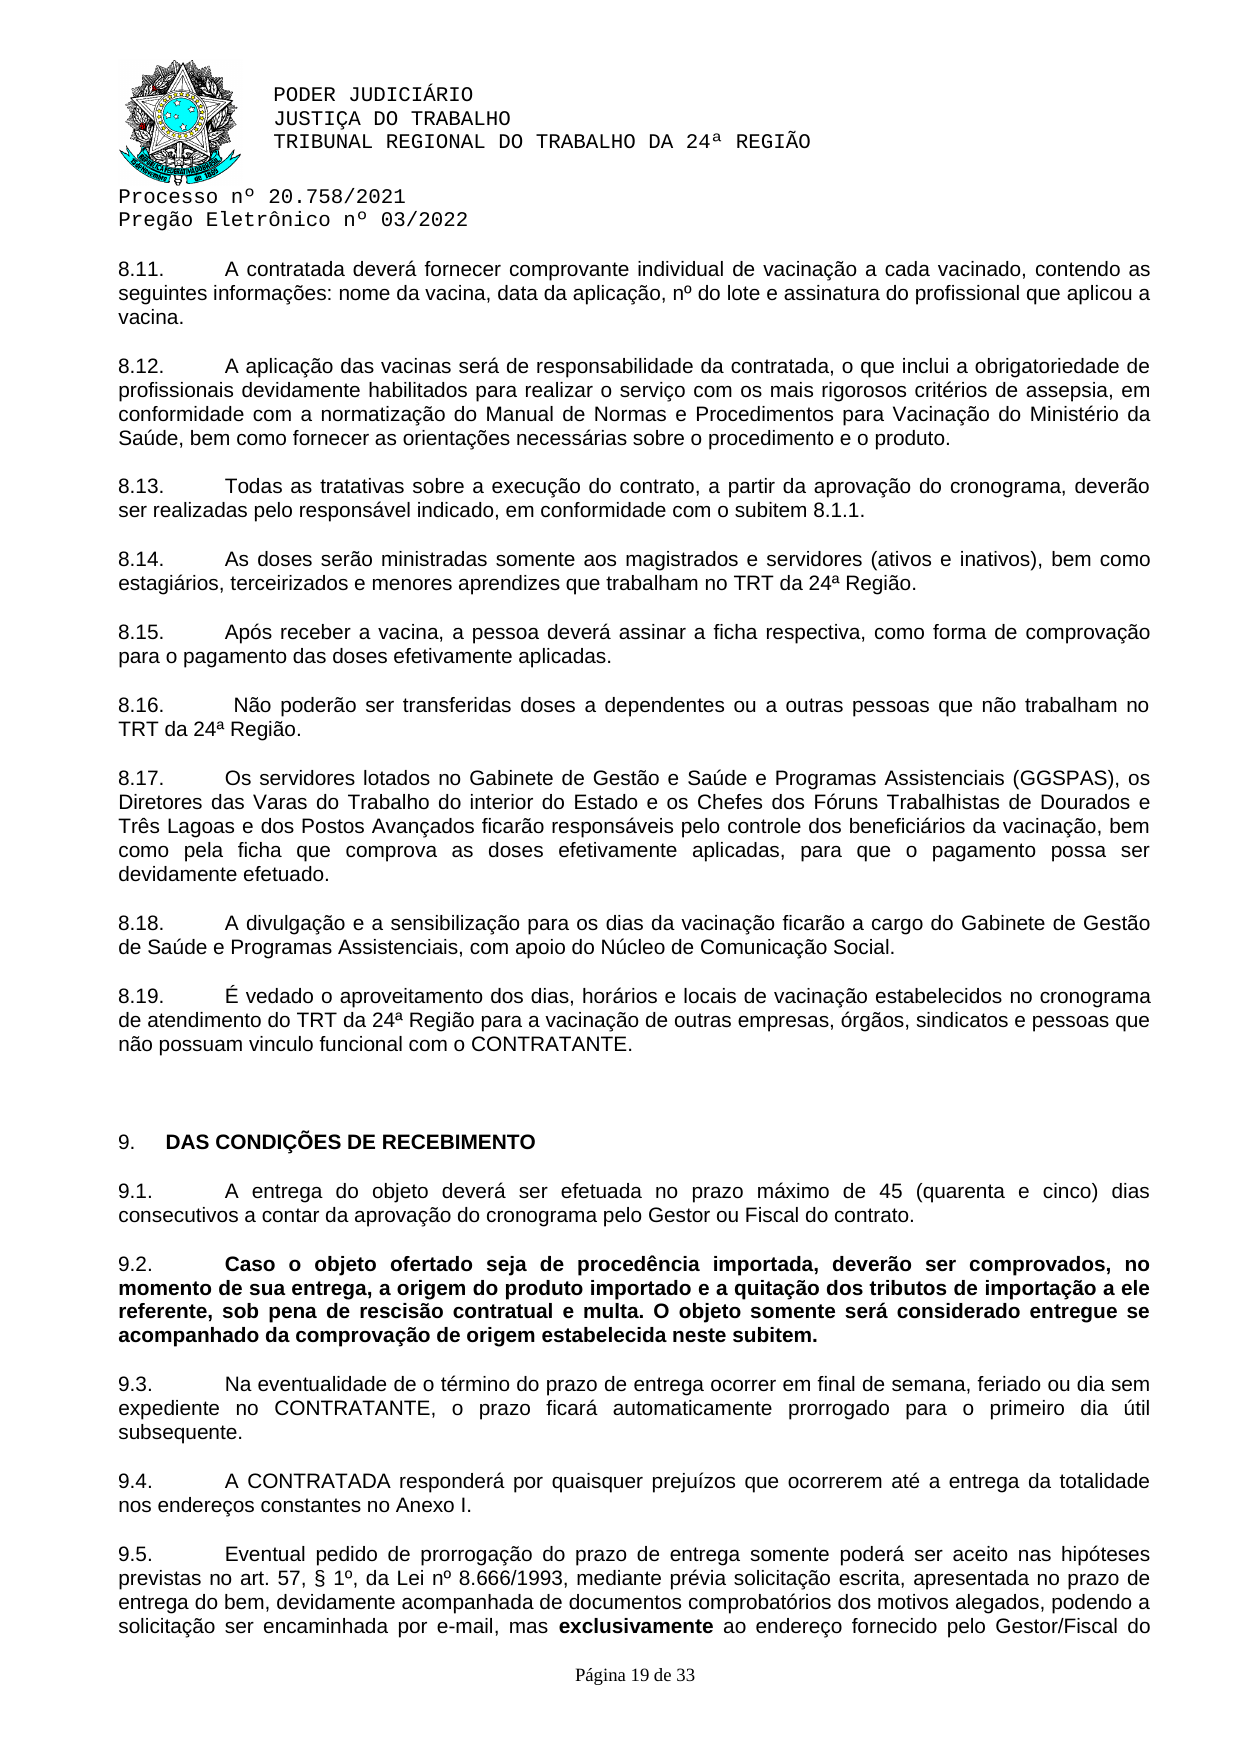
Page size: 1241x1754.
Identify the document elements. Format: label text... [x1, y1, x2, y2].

subtitle Após receber a vacina, a pessoa deverá assinar a ficha respectiva, como forma de comprovação para o pagamento das doses efetivamente aplicadas. [118, 620, 1152, 668]
subtitle Eventual pedido de prorrogação do prazo de entrega somente poderá ser aceito nas hipóteses previstas no art. 57, § 1º, da Lei nº 8.666/1993, mediante prévia solicitação escrita, apresentada no prazo de entrega do bem, devidamente acompanhada de documentos comprobatórios dos motivos alegados, podendo a solicitação ser encaminhada por e-mail, mas exclusivamente ao endereço fornecido pelo Gestor/Fiscal do [118, 1542, 1152, 1638]
subtitle A entrega do objeto deverá ser efetuada no prazo máximo de 45 (quarenta e cinco) dias consecutivos a contar da aprovação do cronograma pelo Gestor ou Fiscal do contrato. [118, 1178, 1152, 1226]
subtitle As doses serão ministradas somente aos magistrados e servidores (ativos e inativos), bem como estagiários, terceirizados e menores aprendizes que trabalham no TRT da 24ª Região. [118, 547, 1152, 595]
subtitle Todas as tratativas sobre a execução do contrato, a partir da aprovação do cronograma, deverão ser realizadas pelo responsável indicado, em conformidade com o subitem 8.1.1. [118, 474, 1152, 522]
subtitle Não poderão ser transferidas doses a dependentes ou a outras pessoas que não trabalham no TRT da 24ª Região. [118, 693, 1152, 741]
subtitle DAS CONDIÇÕES DE RECEBIMENTO [118, 1129, 1152, 1153]
subtitle A aplicação das vacinas será de responsabilidade da contratada, o que inclui a obrigatoriedade de profissionais devidamente habilitados para realizar o serviço com os mais rigorosos critérios de assepsia, em conformidade com a normatização do Manual de Normas e Procedimentos para Vacinação do Ministério da Saúde, bem como fornecer as orientações necessárias sobre o procedimento e o produto. [118, 353, 1152, 449]
picture [118, 59, 243, 186]
subtitle A CONTRATADA responderá por quaisquer prejuízos que ocorrerem até a entrega da totalidade nos endereços constantes no Anexo I. [118, 1469, 1152, 1517]
subtitle Os servidores lotados no Gabinete de Gestão e Saúde e Programas Assistenciais (GGSPAS), os Diretores das Varas do Trabalho do interior do Estado e os Chefes dos Fóruns Trabalhistas de Dourados e Três Lagoas e dos Postos Avançados ficarão responsáveis pelo controle dos beneficiários da vacinação, bem como pela ficha que comprova as doses efetivamente aplicadas, para que o pagamento possa ser devidamente efetuado. [118, 766, 1152, 886]
subtitle É vedado o aproveitamento dos dias, horários e locais de vacinação estabelecidos no cronograma de atendimento do TRT da 24ª Região para a vacinação de outras empresas, órgãos, sindicatos e pessoas que não possuam vinculo funcional com o CONTRATANTE. [118, 984, 1152, 1056]
subtitle Caso o objeto ofertado seja de procedência importada, deverão ser comprovados, no momento de sua entrega, a origem do produto importado e a quitação dos tributos de importação a ele referente, sob pena de rescisão contratual e multa. O objeto somente será considerado entregue se acompanhado da comprovação de origem estabelecida neste subitem. [118, 1251, 1152, 1347]
subtitle Na eventualidade de o término do prazo de entrega ocorrer em final de semana, feriado ou dia sem expediente no CONTRATANTE, o prazo ficará automaticamente prorrogado para o primeiro dia útil subsequente. [118, 1372, 1152, 1444]
subtitle A divulgação e a sensibilização para os dias da vacinação ficarão a cargo do Gabinete de Gestão de Saúde e Programas Assistenciais, com apoio do Núcleo de Comunicação Social. [118, 911, 1152, 959]
subtitle A contratada deverá fornecer comprovante individual de vacinação a cada vacinado, contendo as seguintes informações: nome da vacina, data da aplicação, nº do lote e assinatura do profissional que aplicou a vacina. [118, 257, 1152, 328]
